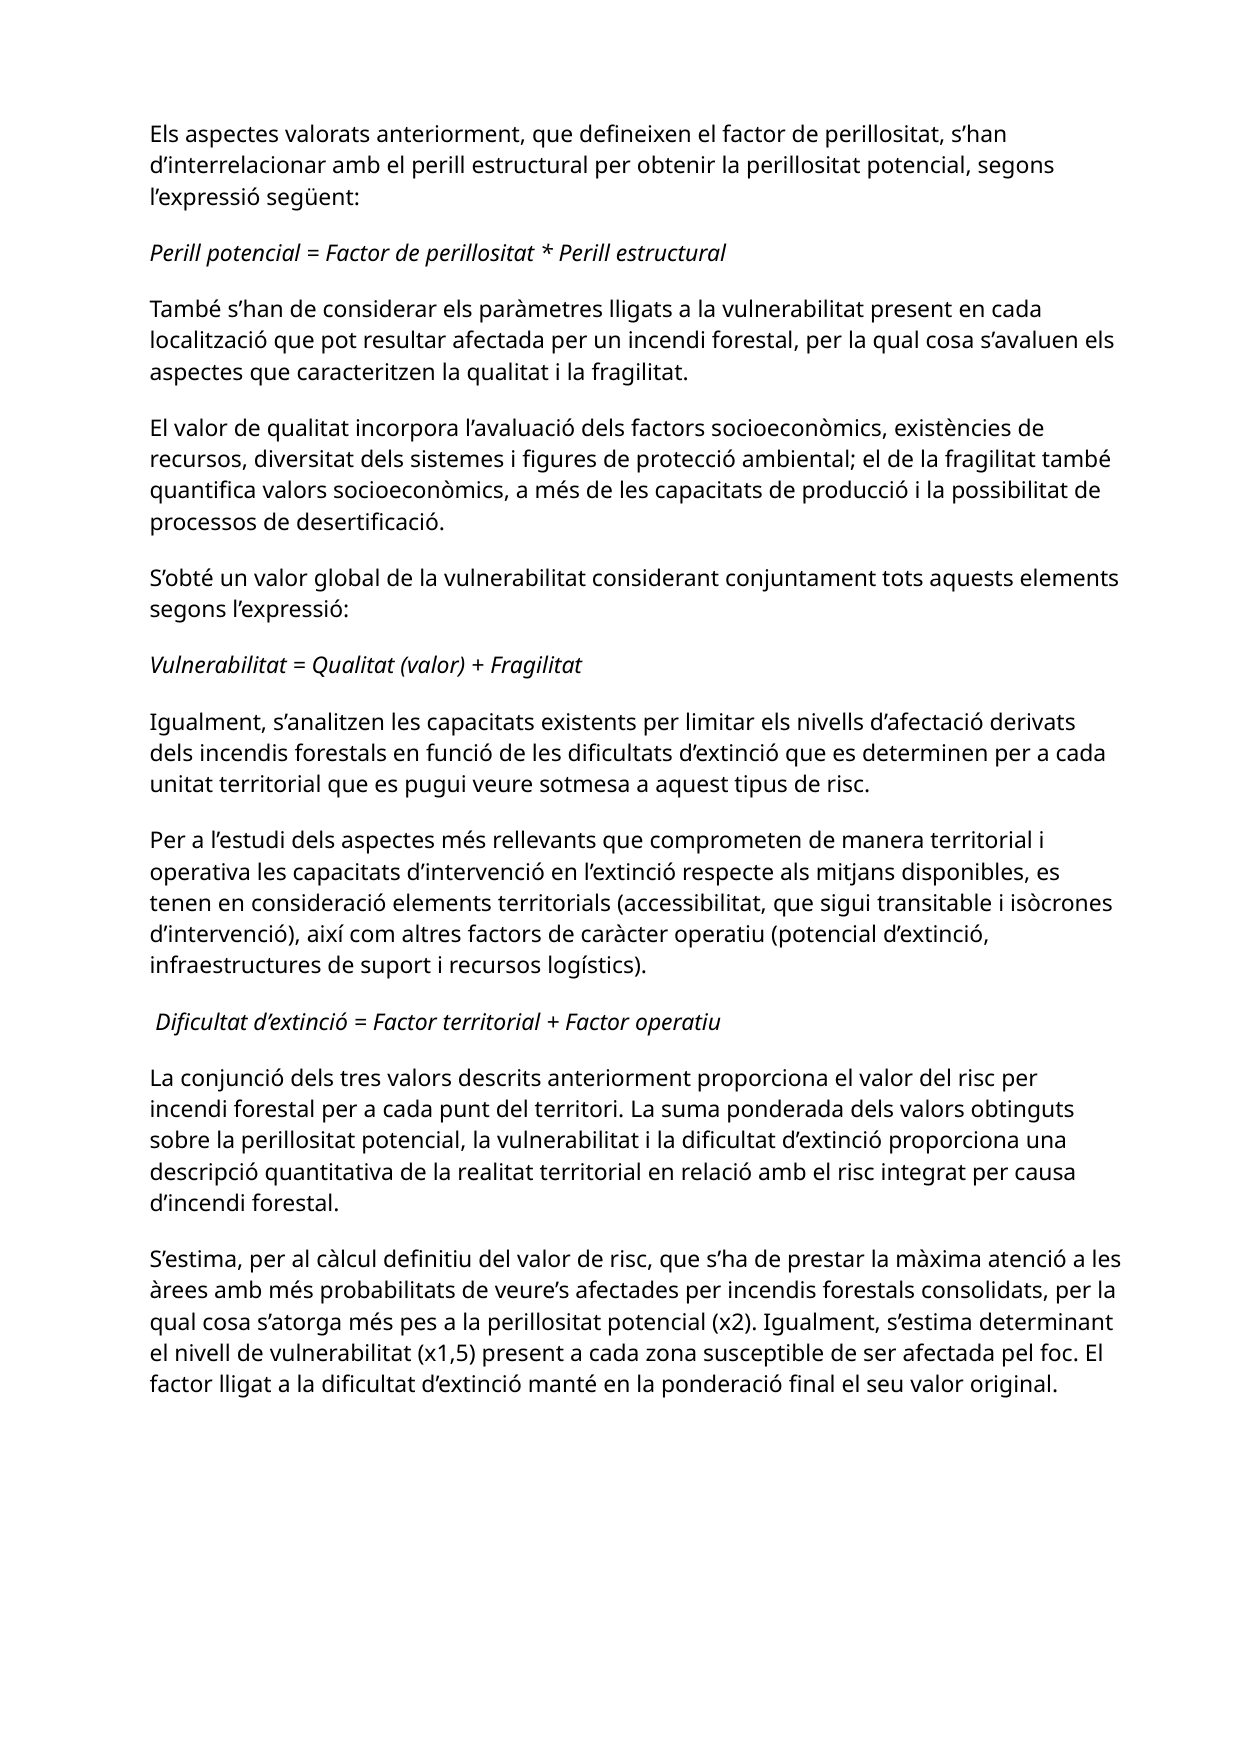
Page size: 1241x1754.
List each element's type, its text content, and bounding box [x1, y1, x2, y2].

text El valor de qualitat incorpora l’avaluació dels factors socioeconòmics, existències de recursos, diversitat dels sistemes i figures de protecció ambiental; el de la fragilitat també quantifica valors socioeconòmics, a més de les capacitats de producció i la possibilitat de processos de desertificació. [149, 412, 1122, 537]
text Per a l’estudi dels aspectes més rellevants que comprometen de manera territorial i operativa les capacitats d’intervenció en l’extinció respecte als mitjans disponibles, es tenen en consideració elements territorials (accessibilitat, que sigui transitable i isòcrones d’intervenció), així com altres factors de caràcter operatiu (potencial d’extinció, infraestructures de suport i recursos logístics). [149, 824, 1122, 981]
text Igualment, s’analitzen les capacitats existents per limitar els nivells d’afectació derivats dels incendis forestals en funció de les dificultats d’extinció que es determinen per a cada unitat territorial que es pugui veure sotmesa a aquest tipus de risc. [149, 706, 1122, 799]
text La conjunció dels tres valors descrits anteriorment proporciona el valor del risc per incendi forestal per a cada punt del territori. La suma ponderada dels valors obtinguts sobre la perillositat potencial, la vulnerabilitat i la dificultat d’extinció proporciona una descripció quantitativa de la realitat territorial en relació amb el risc integrat per causa d’incendi forestal. [149, 1062, 1122, 1218]
text Dificultat d’extinció = Factor territorial + Factor operatiu [149, 1006, 1122, 1037]
text Vulnerabilitat = Qualitat (valor) + Fragilitat [149, 649, 1122, 681]
text S’estima, per al càlcul definitiu del valor de risc, que s’ha de prestar la màxima atenció a les àrees amb més probabilitats de veure’s afectades per incendis forestals consolidats, per la qual cosa s’atorga més pes a la perillositat potencial (x2). Igualment, s’estima determinant el nivell de vulnerabilitat (x1,5) present a cada zona susceptible de ser afectada pel foc. El factor lligat a la dificultat d’extinció manté en la ponderació final el seu valor original. [149, 1243, 1122, 1399]
text S’obté un valor global de la vulnerabilitat considerant conjuntament tots aquests elements segons l’expressió: [149, 562, 1122, 624]
text Perill potencial = Factor de perillositat * Perill estructural [149, 237, 1122, 268]
text Els aspectes valorats anteriorment, que defineixen el factor de perillositat, s’han d’interrelacionar amb el perill estructural per obtenir la perillositat potencial, segons l’expressió següent: [149, 118, 1122, 212]
text També s’han de considerar els paràmetres lligats a la vulnerabilitat present en cada localització que pot resultar afectada per un incendi forestal, per la qual cosa s’avaluen els aspectes que caracteritzen la qualitat i la fragilitat. [149, 293, 1122, 387]
